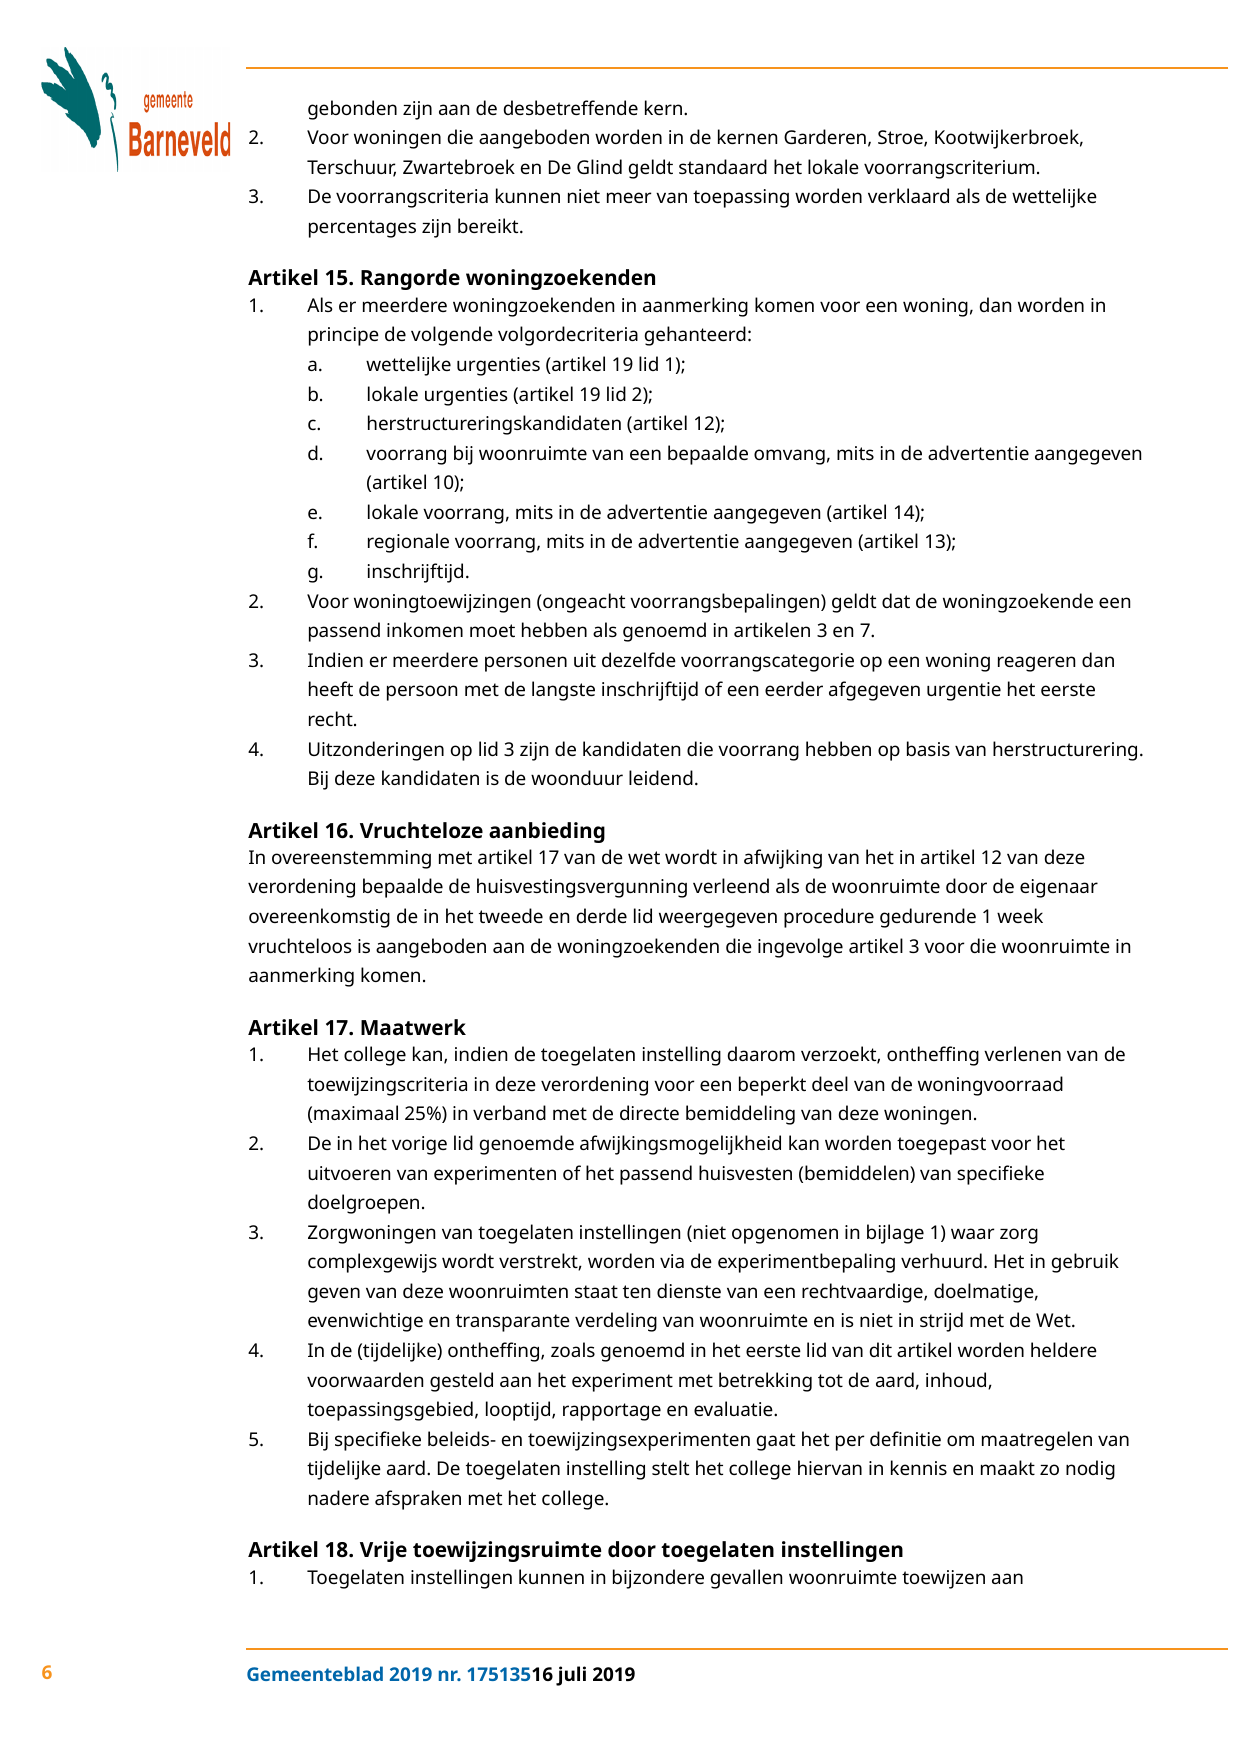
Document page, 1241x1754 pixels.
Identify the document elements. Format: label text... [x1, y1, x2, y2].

list gebonden zijn aan de desbetreffende kern. [248, 95, 1152, 121]
list Als er meerdere woningzoekenden in aanmerking komen voor een woning, dan worden in principe de volgende volgordecriteria gehanteerd: [248, 292, 1152, 347]
list herstructureringskandidaten (artikel 12); [307, 410, 1152, 436]
list Bij specifieke beleids- en toewijzingsexperimenten gaat het per definitie om maatregelen van tijdelijke aard. De toegelaten instelling stelt het college hiervan in kennis en maakt zo nodig nadere afspraken met het college. [248, 1426, 1152, 1511]
list lokale urgenties (artikel 19 lid 2); [307, 381, 1152, 406]
list Uitzonderingen op lid 3 zijn de kandidaten die voorrang hebben op basis van herstructurering. Bij deze kandidaten is de woonduur leidend. [248, 736, 1152, 791]
text Artikel 18. Vrije toewijzingsruimte door toegelaten instellingen [248, 1536, 1152, 1564]
list Toegelaten instellingen kunnen in bijzondere gevallen woonruimte toewijzen aan [248, 1564, 1152, 1590]
list inschrijftijd. [307, 558, 1152, 584]
list Zorgwoningen van toegelaten instellingen (niet opgenomen in bijlage 1) waar zorg complexgewijs wordt verstrekt, worden via de experimentbepaling verhuurd. Het in gebruik geven van deze woonruimten staat ten dienste van een rechtvaardige, doelmatige, evenwichtige en transparante verdeling van woonruimte en is niet in strijd met de Wet. [248, 1219, 1152, 1333]
picture [41, 47, 231, 172]
list De in het vorige lid genoemde afwijkingsmogelijkheid kan worden toegepast voor het uitvoeren van experimenten of het passend huisvesten (bemiddelen) van specifieke doelgroepen. [248, 1130, 1152, 1215]
text In overeenstemming met artikel 17 van de wet wordt in afwijking van het in artikel 12 van deze verordening bepaalde de huisvestingsvergunning verleend als de woonruimte door de eigenaar overeenkomstig de in het tweede en derde lid weergegeven procedure gedurende 1 week vruchteloos is aangeboden aan de woningzoekenden die ingevolge artikel 3 voor die woonruimte in aanmerking komen. [248, 844, 1152, 988]
list In de (tijdelijke) ontheffing, zoals genoemd in het eerste lid van dit artikel worden heldere voorwaarden gesteld aan het experiment met betrekking tot de aard, inhoud, toepassingsgebied, looptijd, rapportage en evaluatie. [248, 1337, 1152, 1422]
list lokale voorrang, mits in de advertentie aangegeven (artikel 14); [307, 499, 1152, 525]
list voorrang bij woonruimte van een bepaalde omvang, mits in de advertentie aangegeven (artikel 10); [307, 440, 1152, 495]
list Indien er meerdere personen uit dezelfde voorrangscategorie op een woning reageren dan heeft de persoon met de langste inschrijftijd of een eerder afgegeven urgentie het eerste recht. [248, 647, 1152, 732]
text Artikel 17. Maatwerk [248, 1013, 1152, 1041]
list De voorrangscriteria kunnen niet meer van toepassing worden verklaard als de wettelijke percentages zijn bereikt. [248, 183, 1152, 239]
list Voor woningtoewijzingen (ongeacht voorrangsbepalingen) geldt dat de woningzoekende een passend inkomen moet hebben als genoemd in artikelen 3 en 7. [248, 588, 1152, 643]
list wettelijke urgenties (artikel 19 lid 1); [307, 351, 1152, 377]
list Het college kan, indien de toegelaten instelling daarom verzoekt, ontheffing verlenen van de toewijzingscriteria in deze verordening voor een beperkt deel van de woningvoorraad (maximaal 25%) in verband met de directe bemiddeling van deze woningen. [248, 1041, 1152, 1126]
list regionale voorrang, mits in de advertentie aangegeven (artikel 13); [307, 529, 1152, 554]
text Artikel 16. Vruchteloze aanbieding [248, 816, 1152, 844]
text Artikel 15. Rangorde woningzoekenden [248, 263, 1152, 292]
list Voor woningen die aangeboden worden in de kernen Garderen, Stroe, Kootwijkerbroek, Terschuur, Zwartebroek en De Glind geldt standaard het lokale voorrangscriterium. [248, 124, 1152, 180]
